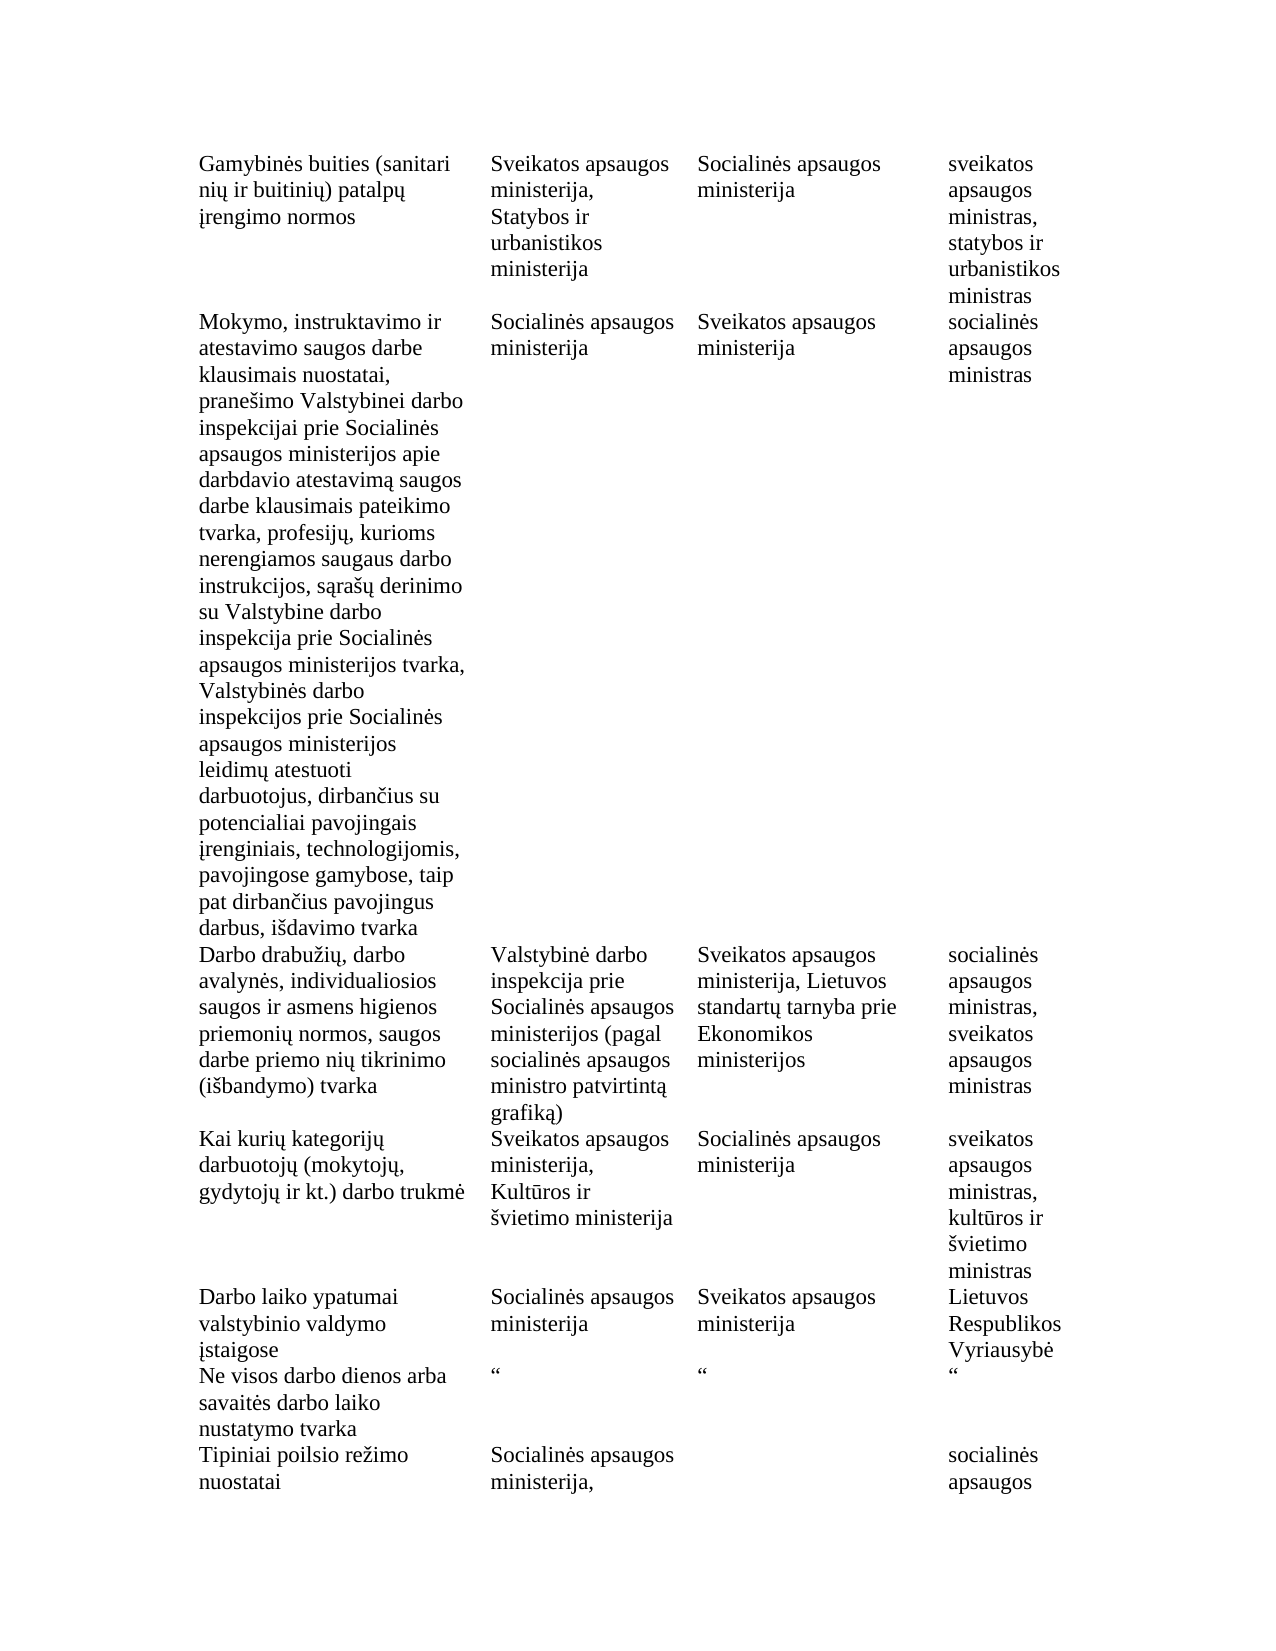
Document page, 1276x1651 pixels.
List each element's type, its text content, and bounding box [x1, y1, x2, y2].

table_cell Socialinės apsaugos ministerija [479, 1283, 686, 1362]
table_cell socialinės apsaugos ministras, sveikatos apsaugos ministras [937, 941, 1114, 1125]
table_cell sveikatos apsaugos ministras, kultūros ir švietimo ministras [937, 1125, 1114, 1283]
table_cell Socialinės apsaugos ministerija [479, 308, 686, 941]
table_cell [686, 1441, 937, 1494]
table_cell Socialinės apsaugos ministerija, [479, 1441, 686, 1494]
table_cell Sveikatos apsaugos ministerija, Lietuvos standartų tarnyba prie Ekonomikos ministerijos [686, 941, 937, 1125]
table_cell Tipiniai poilsio režimo nuostatai [187, 1441, 479, 1494]
table_cell Sveikatos apsaugos ministerija, Statybos ir urbanistikos ministerija [479, 150, 686, 308]
table_cell Sveikatos apsaugos ministerija [686, 308, 937, 941]
table_cell sveikatos apsaugos ministras, statybos ir urbanistikos ministras [937, 150, 1114, 308]
table_cell socialinės apsaugos [937, 1441, 1114, 1494]
table_cell Mokymo, instruktavimo ir atestavimo saugos darbe klausimais nuostatai, pranešimo Valstybinei darbo inspekcijai prie Socialinės apsaugos ministerijos apie darbdavio atestavimą saugos darbe klausimais pateikimo tvarka, profesijų, kurioms nerengiamos saugaus darbo instrukcijos, sąrašų derinimo su Valstybine darbo inspekcija prie Socialinės apsaugos ministerijos tvarka, Valstybinės darbo inspekcijos prie Socialinės apsaugos ministerijos leidimų atestuoti darbuotojus, dirbančius su potencialiai pavojingais įrenginiais, technologijomis, pavojingose gamybose, taip pat dirbančius pavojingus darbus, išdavimo tvarka [187, 308, 479, 941]
table_cell Ne visos darbo dienos arba savaitės darbo laiko nustatymo tvarka [187, 1362, 479, 1441]
table_cell Valstybinė darbo inspekcija prie Socialinės apsaugos ministerijos (pagal socialinės apsaugos ministro patvirtintą grafiką) [479, 941, 686, 1125]
table_cell “ [686, 1362, 937, 1441]
table_cell Darbo laiko ypatumai valstybinio valdymo įstaigose [187, 1283, 479, 1362]
table_cell Lietuvos Respublikos Vyriausybė [937, 1283, 1114, 1362]
table_cell Sveikatos apsaugos ministerija, Kultūros ir švietimo ministerija [479, 1125, 686, 1283]
table_cell Darbo drabužių, darbo avalynės, individualiosios saugos ir asmens higienos priemonių normos, saugos darbe priemo nių tikrinimo (išbandymo) tvarka [187, 941, 479, 1125]
table_cell Sveikatos apsaugos ministerija [686, 1283, 937, 1362]
table_cell “ [479, 1362, 686, 1441]
table_cell socialinės apsaugos ministras [937, 308, 1114, 941]
table_cell Gamybinės buities (sanitari nių ir buitinių) patalpų įrengimo normos [187, 150, 479, 308]
table_cell Socialinės apsaugos ministerija [686, 1125, 937, 1283]
table_cell Socialinės apsaugos ministerija [686, 150, 937, 308]
table_cell “ [937, 1362, 1114, 1441]
table_cell Kai kurių kategorijų darbuotojų (mokytojų, gydytojų ir kt.) darbo trukmė [187, 1125, 479, 1283]
